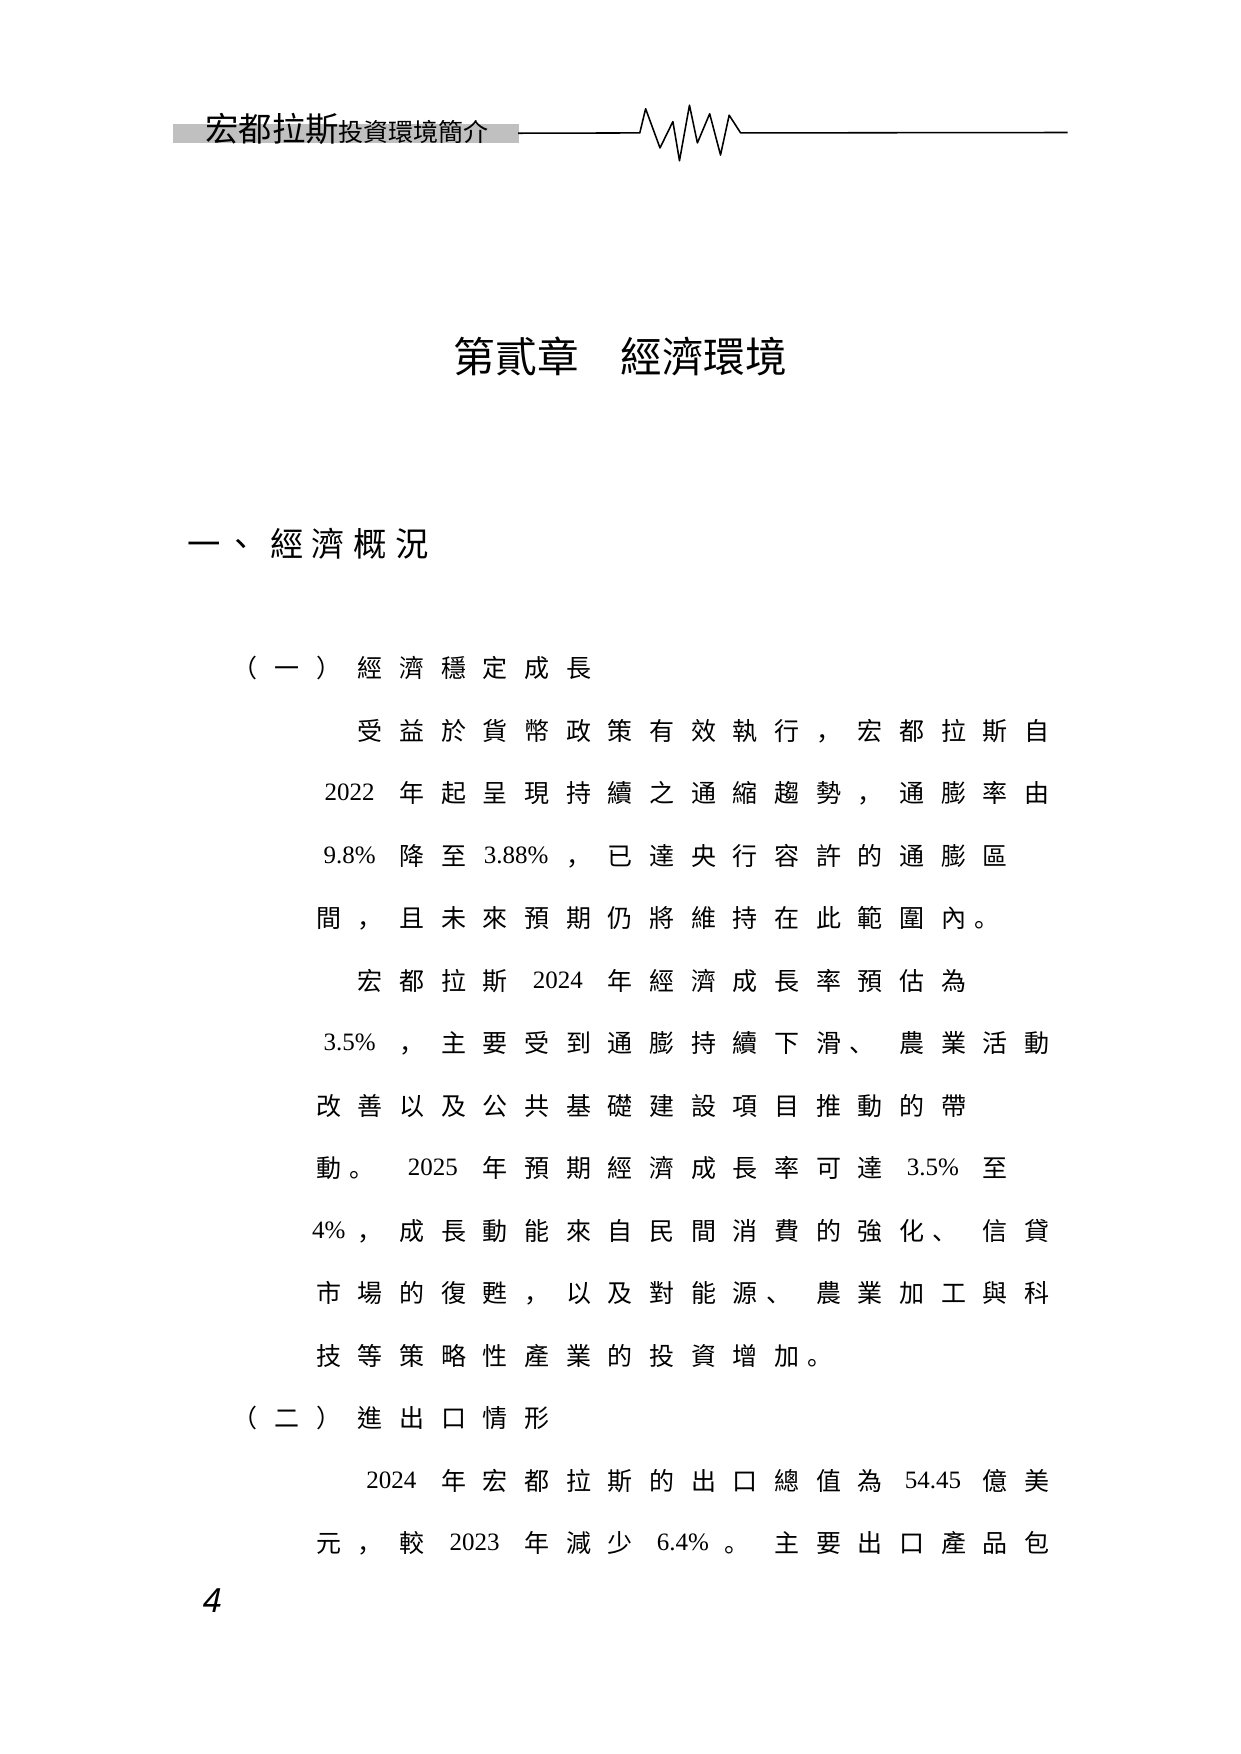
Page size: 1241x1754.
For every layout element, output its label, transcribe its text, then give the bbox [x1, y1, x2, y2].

text 宏都拉斯2024年經濟成長率預估為3.5%，主要受到通膨持續下滑、農業活動改善以及公共基礎建設項目推動的帶動。2025年預期經濟成長率可達3.5%至4%，成長動能來自民間消費的強化、信貸市場的復甦，以及對能源、農業加工與科技等策略性產業的投資增加。 [281, 938, 1058, 1375]
text （二）進出口情形 [207, 1375, 1058, 1438]
text 第貳章 經濟環境 [183, 313, 1058, 375]
text 受益於貨幣政策有效執行，宏都拉斯自2022年起呈現持續之通縮趨勢，通膨率由9.8%降至3.88%，已達央行容許的通膨區間，且未來預期仍將維持在此範圍內。 [281, 688, 1058, 938]
text （一）經濟穩定成長 [207, 625, 1058, 688]
text 2024年宏都拉斯的出口總值為54.45億美元，較2023年減少6.4%。主要出口產品包 [281, 1438, 1058, 1563]
text 一、經濟概況 [183, 500, 1058, 563]
